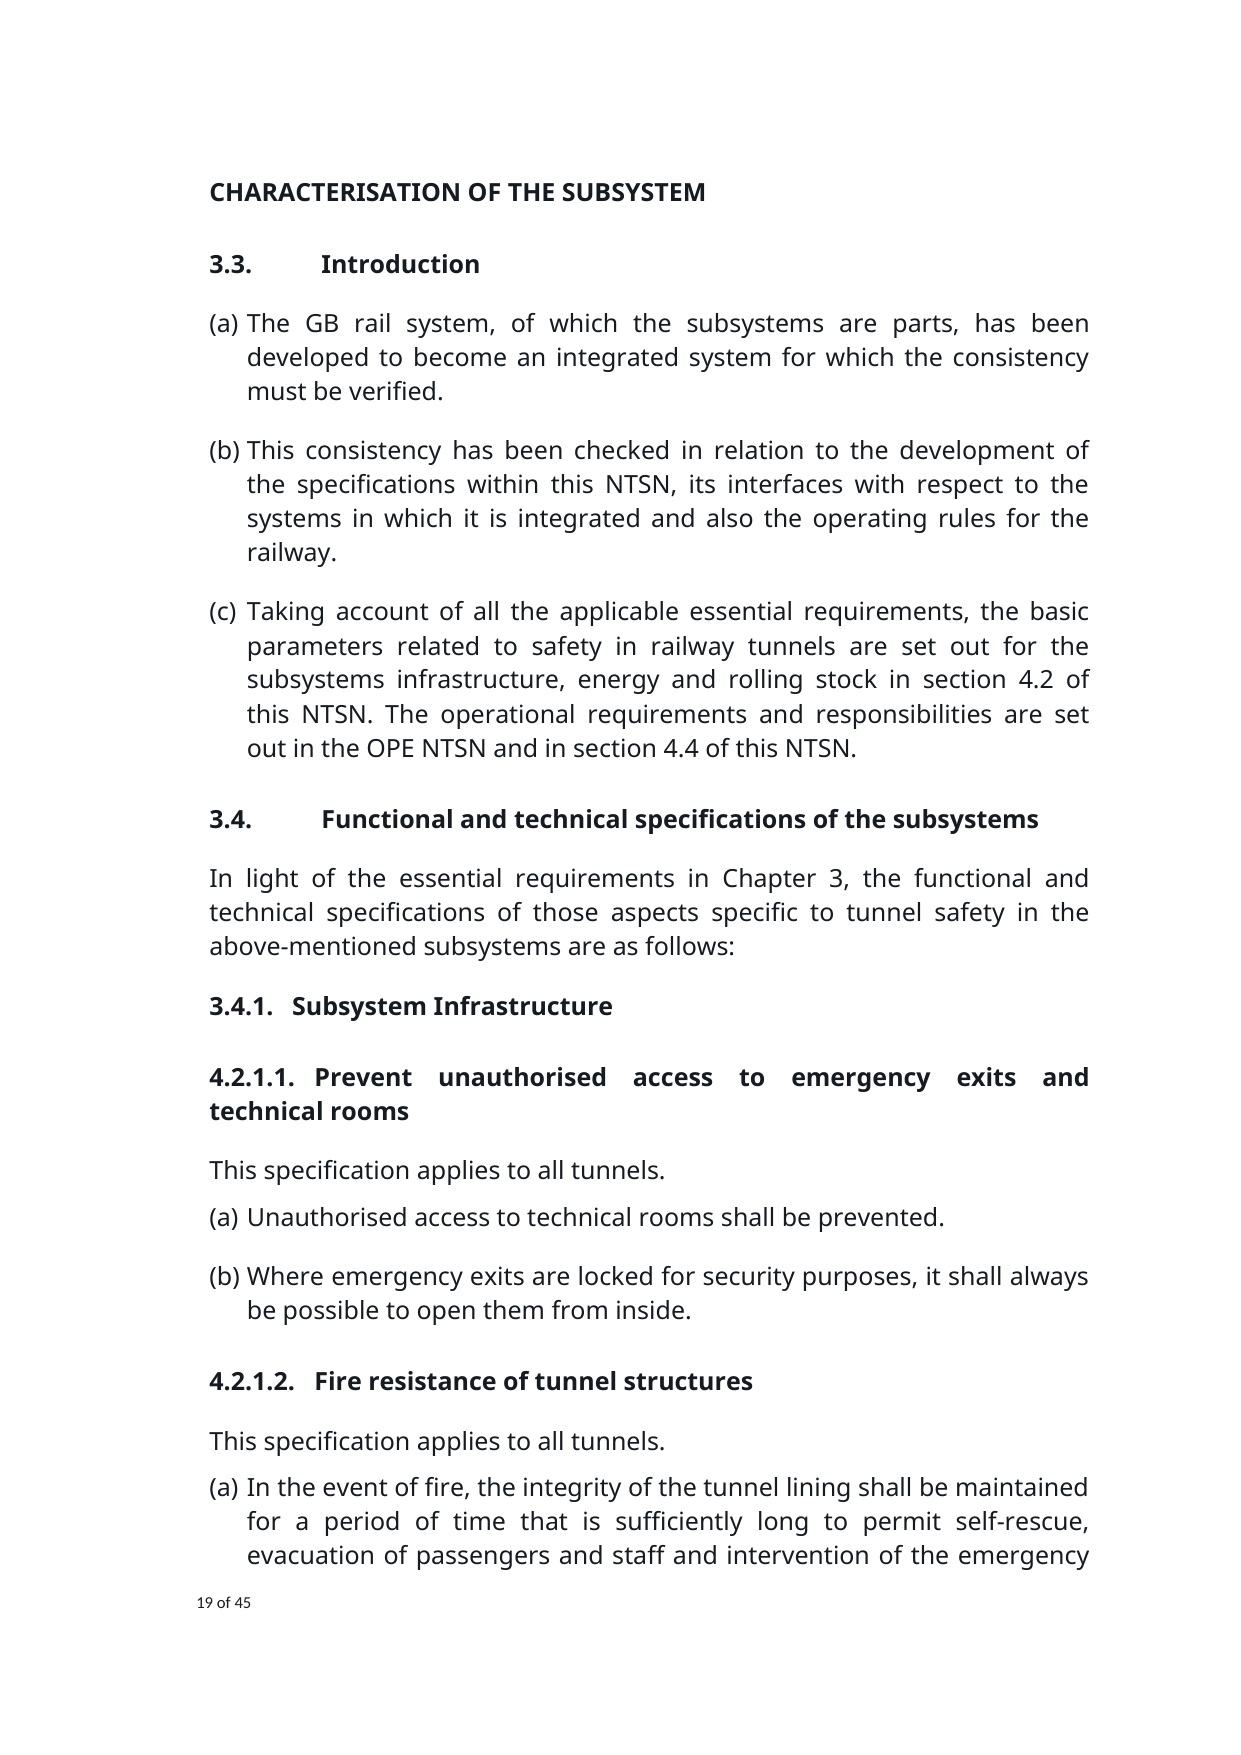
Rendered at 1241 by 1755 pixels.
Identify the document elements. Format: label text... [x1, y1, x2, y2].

text 4.2.1.2. Fire resistance of tunnel structures [209, 1364, 1090, 1398]
subtitle Functional and technical specifications of the subsystems [209, 802, 1090, 836]
subtitle Introduction [209, 247, 1090, 281]
list In the event of fire, the integrity of the tunnel lining shall be maintained for a period of time that is sufficiently long to permit self-rescue, evacuation of passengers and staff and intervention of the emergency [209, 1470, 1090, 1572]
text This specification applies to all tunnels. [209, 1153, 1090, 1187]
subtitle CHARACTERISATION OF THE SUBSYSTEM [209, 175, 1090, 209]
list Unauthorised access to technical rooms shall be prevented. [209, 1199, 1090, 1233]
text 4.2.1.1. Prevent unauthorised access to emergency exits and technical rooms [209, 1060, 1090, 1128]
list Taking account of all the applicable essential requirements, the basic parameters related to safety in railway tunnels are set out for the subsystems infrastructure, energy and rolling stock in section 4.2 of this NTSN. The operational requirements and responsibilities are set out in the OPE NTSN and in section 4.4 of this NTSN. [209, 594, 1090, 764]
text In light of the essential requirements in Chapter 3, the functional and technical specifications of those aspects specific to tunnel safety in the above-mentioned subsystems are as follows: [209, 861, 1090, 963]
list This consistency has been checked in relation to the development of the specifications within this NTSN, its interfaces with respect to the systems in which it is integrated and also the operating rules for the railway. [209, 433, 1090, 569]
list The GB rail system, of which the subsystems are parts, has been developed to become an integrated system for which the consistency must be verified. [209, 306, 1090, 408]
text This specification applies to all tunnels. [209, 1423, 1090, 1457]
subtitle Subsystem Infrastructure [209, 988, 1090, 1022]
list Where emergency exits are locked for security purposes, it shall always be possible to open them from inside. [209, 1258, 1090, 1327]
